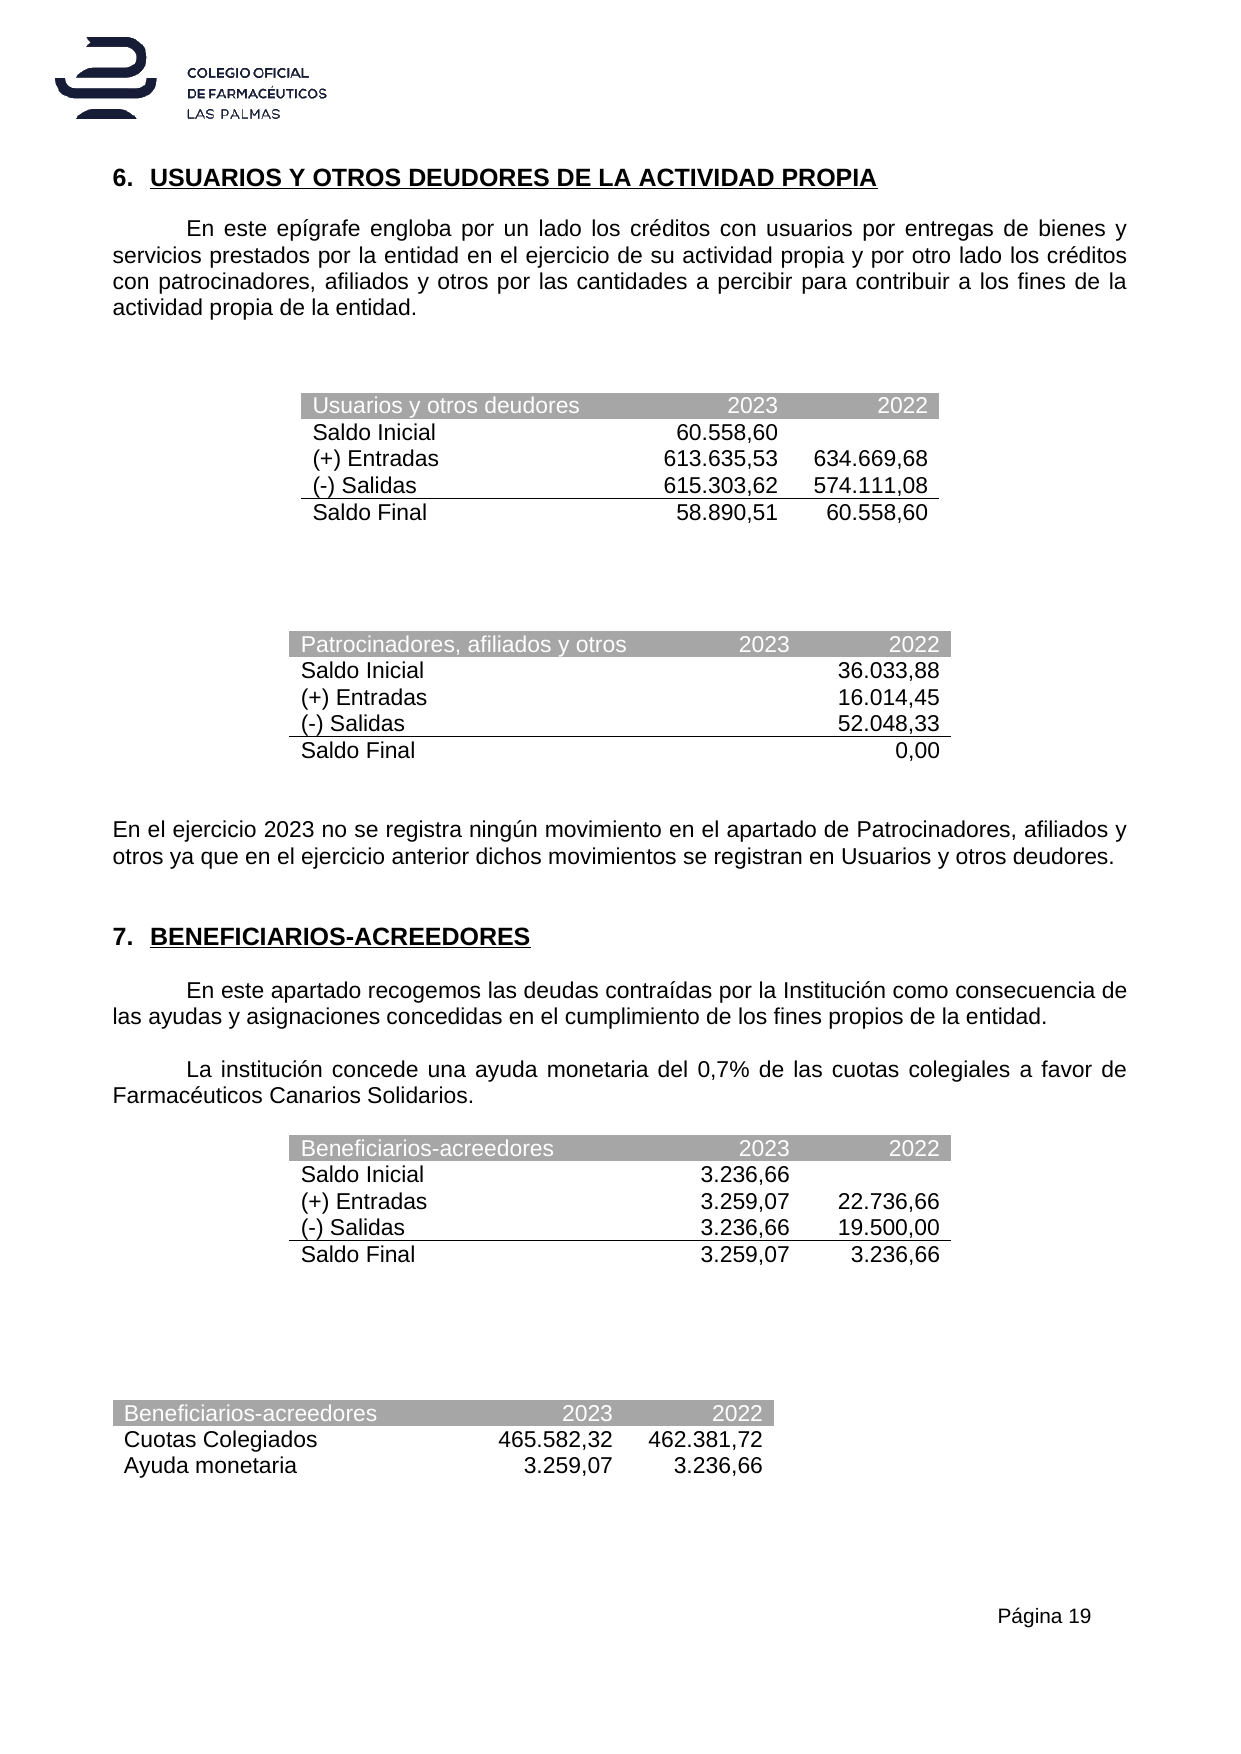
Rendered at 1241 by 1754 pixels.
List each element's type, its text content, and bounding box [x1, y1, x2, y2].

table_cell [789, 419, 939, 445]
table_header 2022 [801, 631, 951, 657]
table_cell 3.259,07 [651, 1188, 801, 1214]
table_cell 3.259,07 [474, 1452, 624, 1478]
table_cell Saldo Inicial [301, 419, 639, 445]
table_cell 60.558,60 [789, 499, 939, 525]
table_cell 0,00 [801, 737, 951, 763]
table_cell (-) Salidas [289, 1214, 651, 1240]
table_cell Saldo Inicial [289, 657, 651, 683]
list BENEFICIARIOS-ACREEDORES [112, 922, 1128, 950]
table_cell 36.033,88 [801, 657, 951, 683]
table_header 2022 [801, 1135, 951, 1161]
table_cell [651, 737, 801, 763]
table_cell 3.236,66 [801, 1241, 951, 1268]
table_cell 3.259,07 [651, 1241, 801, 1268]
table_header 2023 [651, 631, 801, 657]
table_cell 58.890,51 [639, 499, 789, 525]
table_cell (-) Salidas [289, 710, 651, 736]
table_cell [801, 1161, 951, 1188]
table_cell 462.381,72 [624, 1426, 774, 1452]
table_header 2022 [789, 393, 939, 419]
table_header Patrocinadores, afiliados y otros [289, 631, 651, 657]
table_cell Cuotas Colegiados [113, 1426, 474, 1452]
text En el ejercicio 2023 no se registra ningún movimiento en el apartado de Patrocinadores, afiliados y otros ya que en el ejercicio anterior dichos movimientos se registran en Usuarios y otros deudores. [112, 816, 1128, 869]
table_cell 3.236,66 [651, 1214, 801, 1240]
table_cell Saldo Inicial [289, 1161, 651, 1188]
table_cell Saldo Final [301, 499, 639, 525]
table_cell 3.236,66 [624, 1452, 774, 1478]
table_header Usuarios y otros deudores [301, 393, 639, 419]
table_header Beneficiarios-acreedores [113, 1400, 474, 1426]
table_header 2023 [639, 393, 789, 419]
table_cell (+) Entradas [289, 1188, 651, 1214]
table_cell 465.582,32 [474, 1426, 624, 1452]
table_cell [651, 657, 801, 683]
table_header Beneficiarios-acreedores [289, 1135, 651, 1161]
table_cell (+) Entradas [301, 445, 639, 472]
table_cell [651, 710, 801, 736]
table_cell 3.236,66 [651, 1161, 801, 1188]
table_header 2022 [624, 1400, 774, 1426]
table_cell Saldo Final [289, 1241, 651, 1268]
table_cell 613.635,53 [639, 445, 789, 472]
text La institución concede una ayuda monetaria del 0,7% de las cuotas colegiales a favor de Farmacéuticos Canarios Solidarios. [112, 1056, 1128, 1108]
text En este apartado recogemos las deudas contraídas por la Institución como consecuencia de las ayudas y asignaciones concedidas en el cumplimiento de los fines propios de la entidad. [112, 977, 1128, 1029]
table_cell 19.500,00 [801, 1214, 951, 1240]
table_cell 22.736,66 [801, 1188, 951, 1214]
table_cell (+) Entradas [289, 684, 651, 710]
table_header 2023 [474, 1400, 624, 1426]
table_cell Saldo Final [289, 737, 651, 763]
table_cell [651, 684, 801, 710]
table_cell 60.558,60 [639, 419, 789, 445]
list USUARIOS Y OTROS DEUDORES DE LA ACTIVIDAD PROPIA [112, 162, 1128, 191]
table_cell Ayuda monetaria [113, 1452, 474, 1478]
table_cell 16.014,45 [801, 684, 951, 710]
table_cell (-) Salidas [301, 472, 639, 498]
table_cell 52.048,33 [801, 710, 951, 736]
text En este epígrafe engloba por un lado los créditos con usuarios por entregas de bienes y servicios prestados por la entidad en el ejercicio de su actividad propia y por otro lado los créditos con patrocinadores, afiliados y otros por las cantidades a percibir para contribuir a los fines de la actividad propia de la entidad. [112, 215, 1128, 321]
table_cell 634.669,68 [789, 445, 939, 472]
table_cell 615.303,62 [639, 472, 789, 498]
table_header 2023 [651, 1135, 801, 1161]
table_cell 574.111,08 [789, 472, 939, 498]
